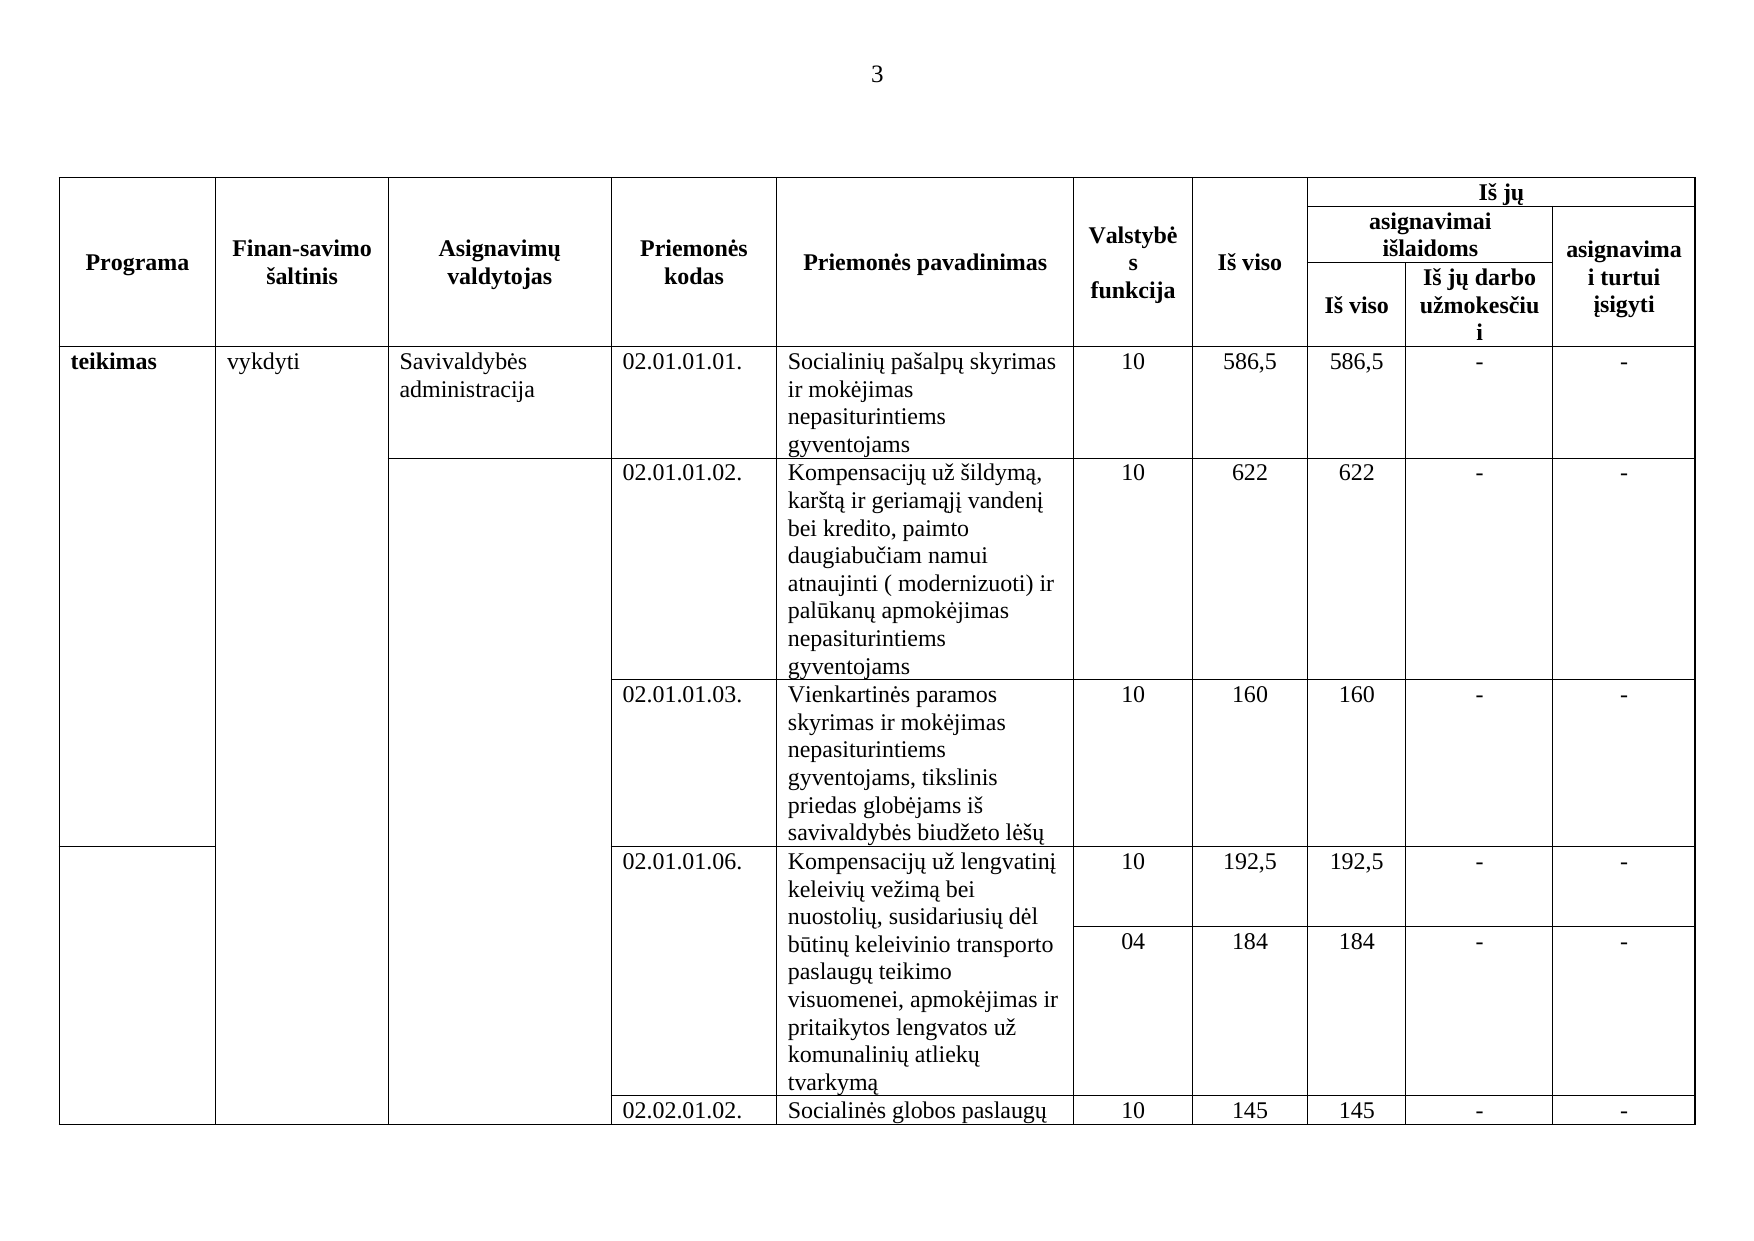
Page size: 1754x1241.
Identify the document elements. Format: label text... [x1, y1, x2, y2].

table_cell Socialinės globos paslaugų [777, 1096, 1073, 1124]
table_cell 160 [1308, 680, 1405, 846]
table_cell asignavimai išlaidoms [1308, 207, 1552, 262]
table_cell 586,5 [1308, 347, 1405, 457]
table_cell 622 [1193, 459, 1307, 679]
table_cell asignavimai turtui įsigyti [1553, 207, 1694, 346]
table_cell Kompensacijų už šildymą, karštą ir geriamąjį vandenį bei kredito, paimto daugiabučiam namui atnaujinti ( modernizuoti) ir palūkanų apmokėjimas nepasiturintiems gyventojams [777, 459, 1073, 679]
table_cell Kompensacijų už lengvatinį keleivių vežimą bei nuostolių, susidariusių dėl būtinų keleivinio transporto paslaugų teikimo visuomenei, apmokėjimas ir pritaikytos lengvatos už komunalinių atliekų tvarkymą [777, 847, 1073, 1095]
table_cell Iš jų darbo užmokesčiui [1406, 263, 1552, 346]
table_header Programa [60, 178, 215, 346]
table_cell - [1553, 459, 1694, 679]
table_cell vykdyti [216, 347, 388, 846]
table_cell Vienkartinės paramos skyrimas ir mokėjimas nepasiturintiems gyventojams, tikslinis priedas globėjams iš savivaldybės biudžeto lėšų [777, 680, 1073, 846]
table_cell - [1406, 459, 1552, 679]
table_cell 10 [1074, 1096, 1192, 1124]
table_header Priemonės kodas [612, 178, 776, 346]
table_cell 622 [1308, 459, 1405, 679]
table_header Asignavimų valdytojas [389, 178, 611, 346]
table_cell 160 [1193, 680, 1307, 846]
table_cell 02.01.01.06. [612, 847, 776, 1095]
table_cell - [1406, 1096, 1552, 1124]
table_cell Socialinių pašalpų skyrimas ir mokėjimas nepasiturintiems gyventojams [777, 347, 1073, 457]
table_cell [60, 847, 215, 1124]
table_header Valstybės funkcija [1074, 178, 1192, 346]
table_cell [216, 1095, 388, 1124]
table_cell 192,5 [1193, 847, 1307, 926]
table_cell 10 [1074, 847, 1192, 926]
table_cell 02.02.01.02. [612, 1096, 776, 1124]
table_cell Savivaldybės administracija [389, 347, 611, 457]
table_cell teikimas [60, 347, 215, 846]
table_cell - [1553, 1096, 1694, 1124]
table_cell - [1553, 927, 1694, 1095]
table_cell 04 [1074, 927, 1192, 1095]
table_cell - [1553, 680, 1694, 846]
table_cell [389, 459, 611, 1124]
table_cell 10 [1074, 680, 1192, 846]
table_cell 02.01.01.01. [612, 347, 776, 457]
table_cell 184 [1308, 927, 1405, 1095]
table_cell - [1553, 347, 1694, 457]
table_cell Iš viso [1308, 263, 1405, 346]
table_cell 145 [1308, 1096, 1405, 1124]
table_header Priemonės pavadinimas [777, 178, 1073, 346]
table_header Finan-savimo šaltinis [216, 178, 388, 346]
table_cell - [1406, 927, 1552, 1095]
table_cell [216, 846, 388, 1095]
table_cell 586,5 [1193, 347, 1307, 457]
table_cell 145 [1193, 1096, 1307, 1124]
table_cell - [1553, 847, 1694, 926]
table_cell 10 [1074, 459, 1192, 679]
table_cell 184 [1193, 927, 1307, 1095]
table_cell - [1406, 680, 1552, 846]
table_cell - [1406, 347, 1552, 457]
table_cell 02.01.01.02. [612, 459, 776, 679]
table_cell - [1406, 847, 1552, 926]
table_cell 192,5 [1308, 847, 1405, 926]
table_cell 02.01.01.03. [612, 680, 776, 846]
table_header Iš jų [1308, 178, 1694, 206]
table_header Iš viso [1193, 178, 1307, 346]
table_cell 10 [1074, 347, 1192, 457]
